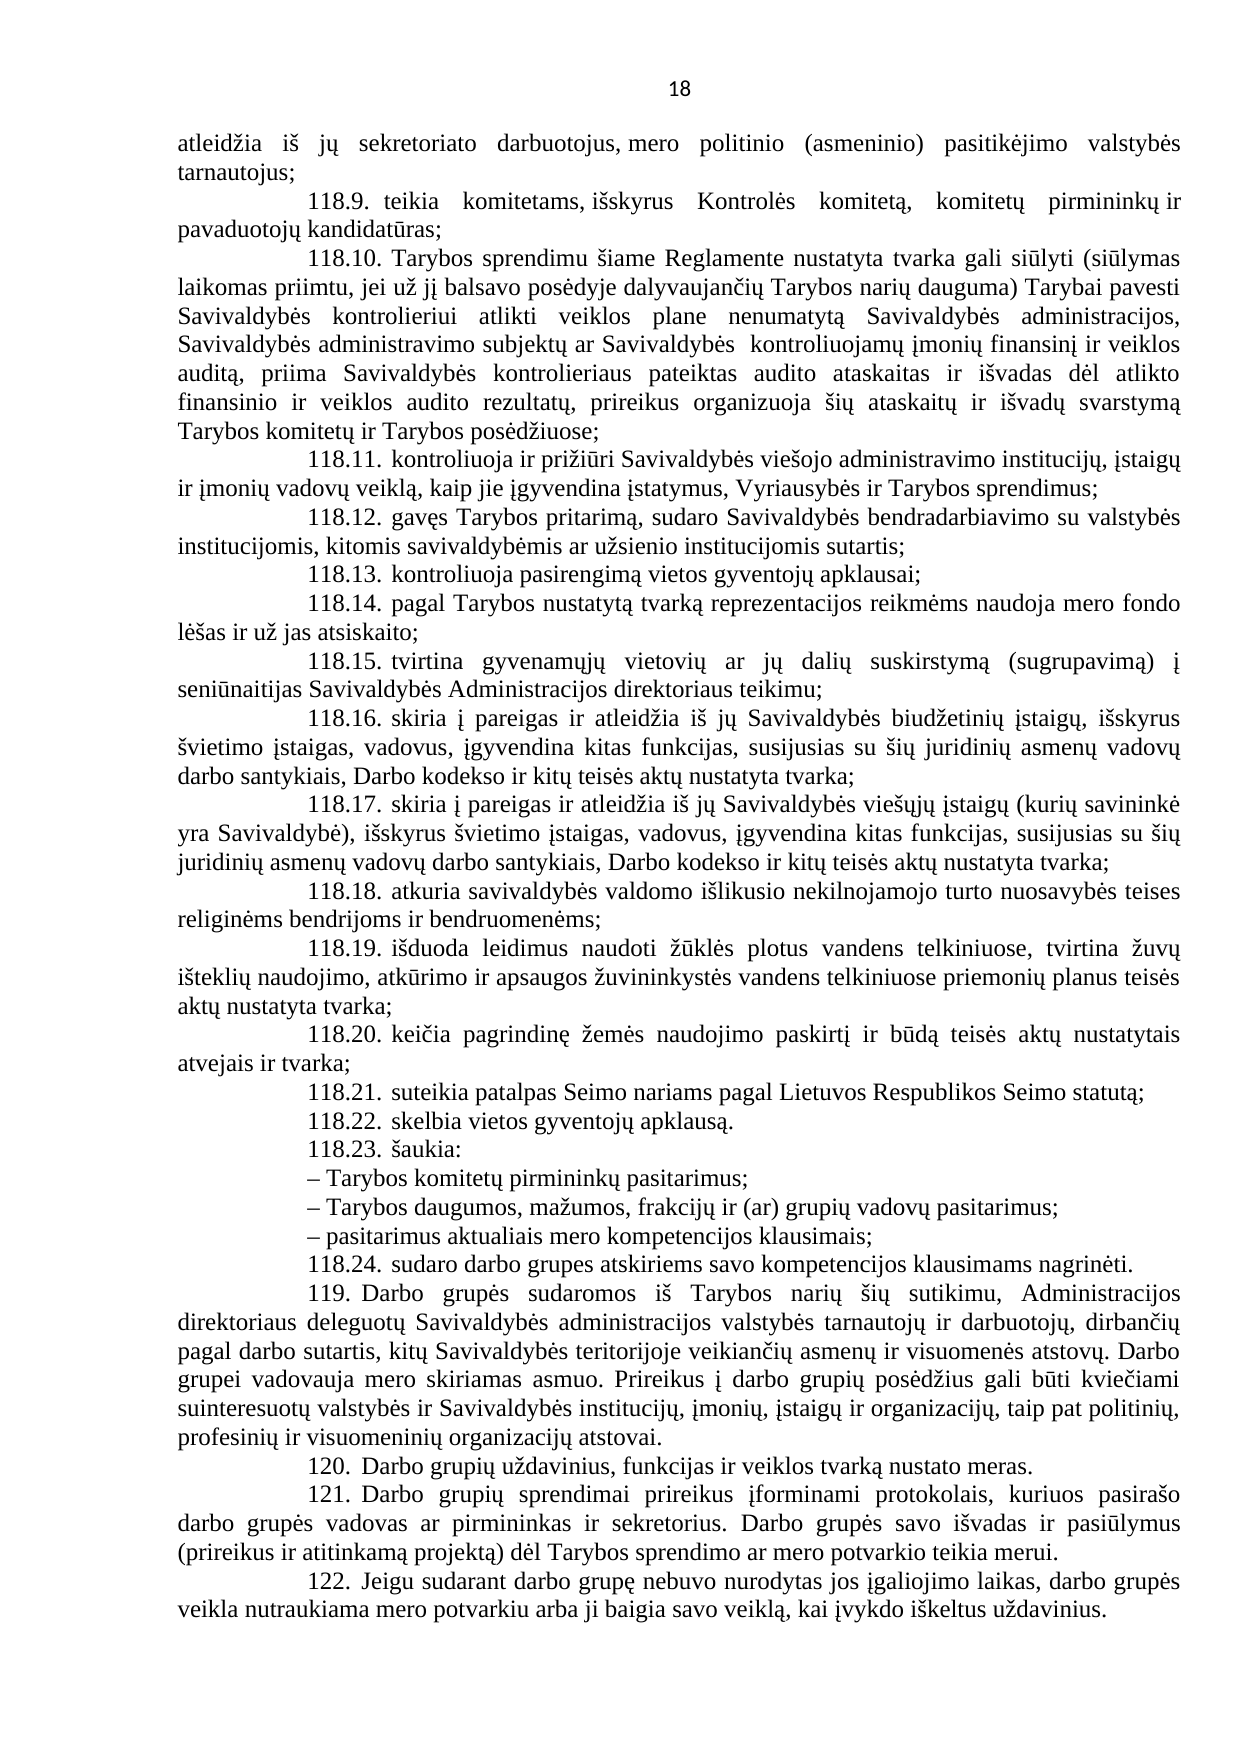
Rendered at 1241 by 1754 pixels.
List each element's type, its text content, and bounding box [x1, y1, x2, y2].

text 121. Darbo grupių sprendimai prireikus įforminami protokolais, kuriuos pasirašo darbo grupės vadovas ar pirmininkas ir sekretorius. Darbo grupės savo išvadas ir pasiūlymus (prireikus ir atitinkamą projektą) dėl Tarybos sprendimo ar mero potvarkio teikia merui. [177, 1479, 1181, 1566]
text 118.12. gavęs Tarybos pritarimą, sudaro Savivaldybės bendradarbiavimo su valstybės institucijomis, kitomis savivaldybėmis ar užsienio institucijomis sutartis; [177, 502, 1181, 559]
text 118.16. skiria į pareigas ir atleidžia iš jų Savivaldybės biudžetinių įstaigų, išskyrus švietimo įstaigas, vadovus, įgyvendina kitas funkcijas, susijusias su šių juridinių asmenų vadovų darbo santykiais, Darbo kodekso ir kitų teisės aktų nustatyta tvarka; [177, 703, 1181, 789]
text – pasitarimus aktualiais mero kompetencijos klausimais; [177, 1221, 1181, 1249]
text 118.11. kontroliuoja ir prižiūri Savivaldybės viešojo administravimo institucijų, įstaigų ir įmonių vadovų veiklą, kaip jie įgyvendina įstatymus, Vyriausybės ir Tarybos sprendimus; [177, 444, 1181, 502]
text – Tarybos komitetų pirmininkų pasitarimus; [177, 1163, 1181, 1192]
text – Tarybos daugumos, mažumos, frakcijų ir (ar) grupių vadovų pasitarimus; [177, 1192, 1181, 1221]
text 118.22. skelbia vietos gyventojų apklausą. [177, 1106, 1181, 1134]
text 118.19. išduoda leidimus naudoti žūklės plotus vandens telkiniuose, tvirtina žuvų išteklių naudojimo, atkūrimo ir apsaugos žuvininkystės vandens telkiniuose priemonių planus teisės aktų nustatyta tvarka; [177, 933, 1181, 1019]
text 118.14. pagal Tarybos nustatytą tvarką reprezentacijos reikmėms naudoja mero fondo lėšas ir už jas atsiskaito; [177, 588, 1181, 646]
text 118.20. keičia pagrindinę žemės naudojimo paskirtį ir būdą teisės aktų nustatytais atvejais ir tvarka; [177, 1019, 1181, 1077]
text 118.17. skiria į pareigas ir atleidžia iš jų Savivaldybės viešųjų įstaigų (kurių savininkė yra Savivaldybė), išskyrus švietimo įstaigas, vadovus, įgyvendina kitas funkcijas, susijusias su šių juridinių asmenų vadovų darbo santykiais, Darbo kodekso ir kitų teisės aktų nustatyta tvarka; [177, 789, 1181, 876]
text 118.24. sudaro darbo grupes atskiriems savo kompetencijos klausimams nagrinėti. [177, 1249, 1181, 1278]
text 118.23. šaukia: [177, 1134, 1181, 1163]
text 118.18. atkuria savivaldybės valdomo išlikusio nekilnojamojo turto nuosavybės teises religinėms bendrijoms ir bendruomenėms; [177, 876, 1181, 933]
text 119. Darbo grupės sudaromos iš Tarybos narių šių sutikimu, Administracijos direktoriaus deleguotų Savivaldybės administracijos valstybės tarnautojų ir darbuotojų, dirbančių pagal darbo sutartis, kitų Savivaldybės teritorijoje veikiančių asmenų ir visuomenės atstovų. Darbo grupei vadovauja mero skiriamas asmuo. Prireikus į darbo grupių posėdžius gali būti kviečiami suinteresuotų valstybės ir Savivaldybės institucijų, įmonių, įstaigų ir organizacijų, taip pat politinių, profesinių ir visuomeninių organizacijų atstovai. [177, 1278, 1181, 1451]
text 118.13. kontroliuoja pasirengimą vietos gyventojų apklausai; [177, 559, 1181, 588]
text 118.10. Tarybos sprendimu šiame Reglamente nustatyta tvarka gali siūlyti (siūlymas laikomas priimtu, jei už jį balsavo posėdyje dalyvaujančių Tarybos narių dauguma) Tarybai pavesti Savivaldybės kontrolieriui atlikti veiklos plane nenumatytą Savivaldybės administracijos, Savivaldybės administravimo subjektų ar Savivaldybės kontroliuojamų įmonių finansinį ir veiklos auditą, priima Savivaldybės kontrolieriaus pateiktas audito ataskaitas ir išvadas dėl atlikto finansinio ir veiklos audito rezultatų, prireikus organizuoja šių ataskaitų ir išvadų svarstymą Tarybos komitetų ir Tarybos posėdžiuose; [177, 243, 1181, 444]
text 122. Jeigu sudarant darbo grupę nebuvo nurodytas jos įgaliojimo laikas, darbo grupės veikla nutraukiama mero potvarkiu arba ji baigia savo veiklą, kai įvykdo iškeltus uždavinius. [177, 1566, 1181, 1623]
text 118.15. tvirtina gyvenamųjų vietovių ar jų dalių suskirstymą (sugrupavimą) į seniūnaitijas Savivaldybės Administracijos direktoriaus teikimu; [177, 646, 1181, 703]
text 118.21. suteikia patalpas Seimo nariams pagal Lietuvos Respublikos Seimo statutą; [177, 1077, 1181, 1106]
text 120. Darbo grupių uždavinius, funkcijas ir veiklos tvarką nustato meras. [177, 1451, 1181, 1479]
text atleidžia iš jų sekretoriato darbuotojus, mero politinio (asmeninio) pasitikėjimo valstybės tarnautojus; [177, 128, 1181, 186]
text 118.9. teikia komitetams, išskyrus Kontrolės komitetą, komitetų pirmininkų ir pavaduotojų kandidatūras; [177, 186, 1181, 243]
